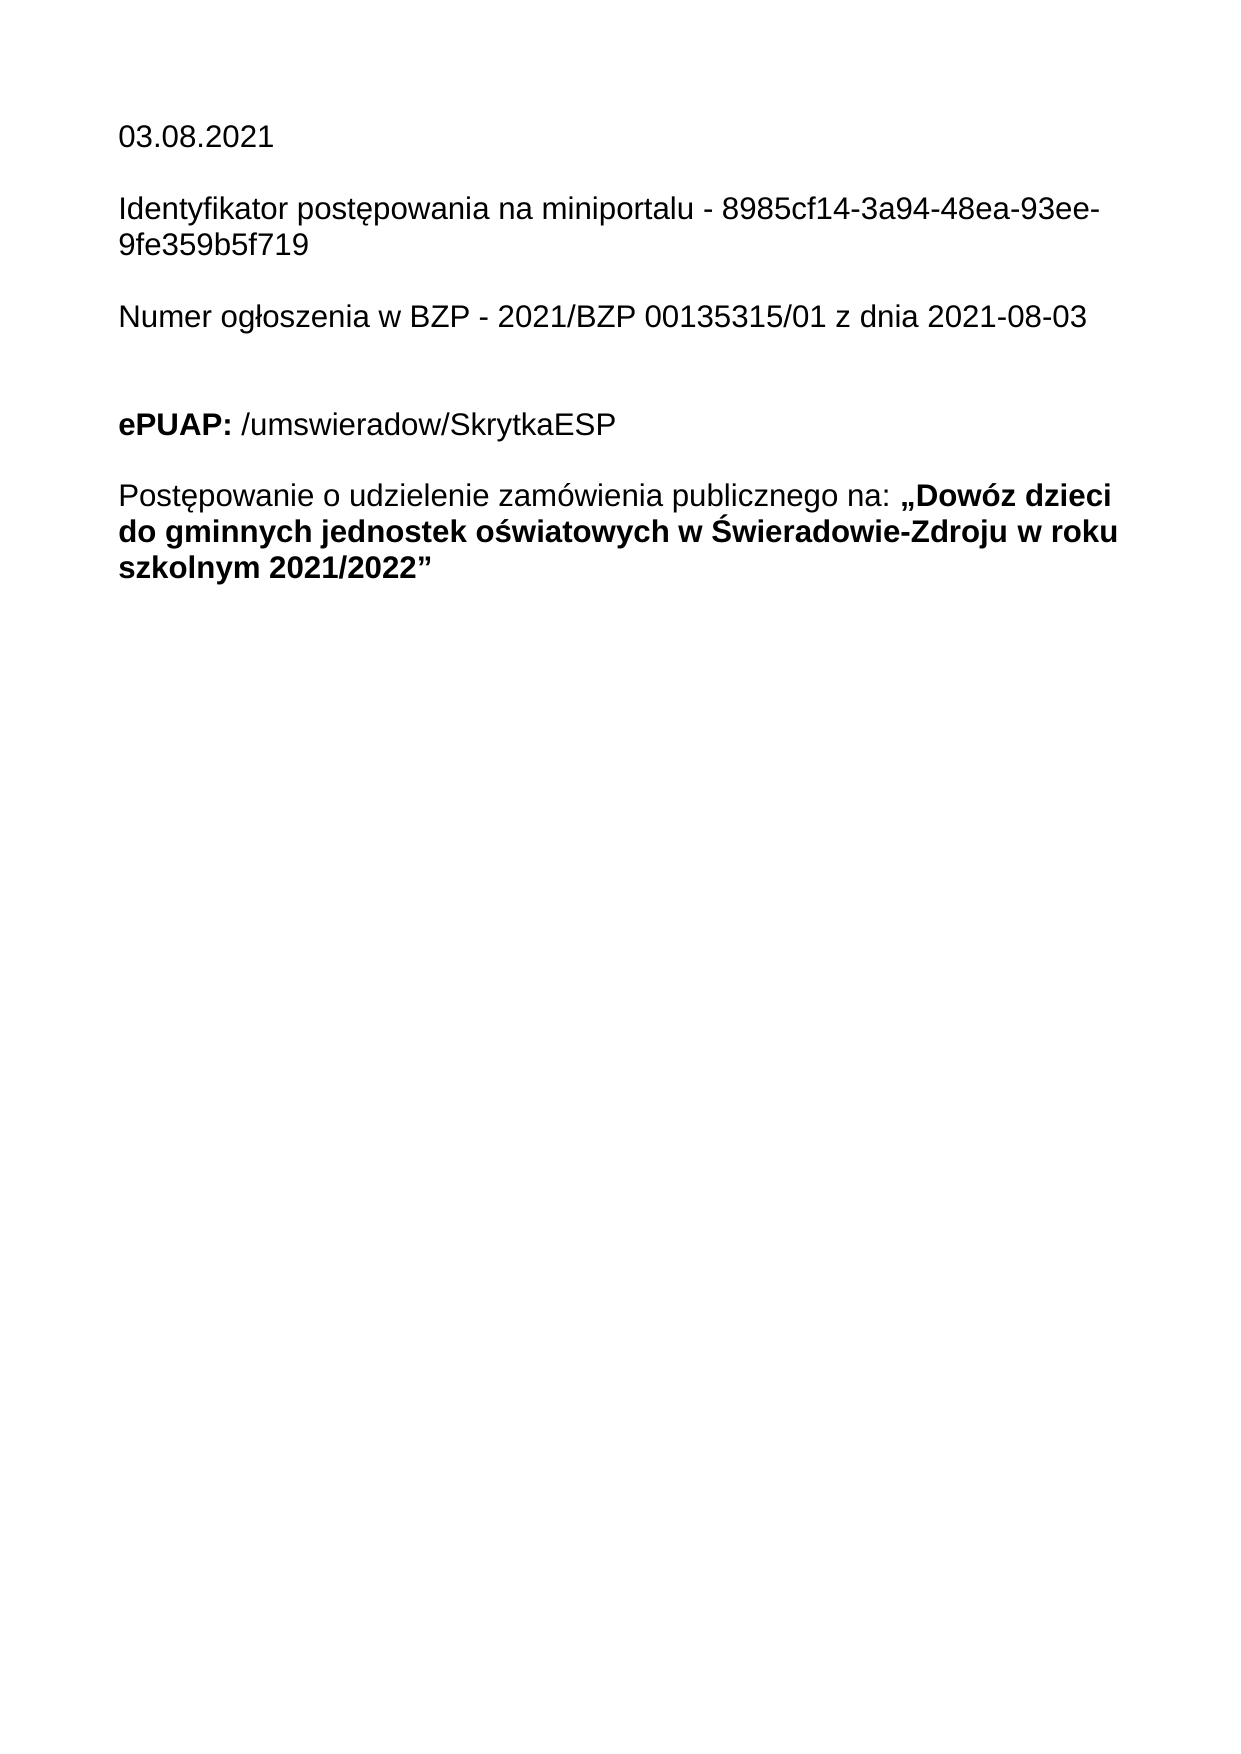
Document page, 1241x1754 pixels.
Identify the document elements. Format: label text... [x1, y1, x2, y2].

text ePUAP: /umswieradow/SkrytkaESP [118, 406, 1122, 442]
text 03.08.2021 [118, 118, 1122, 154]
text Postępowanie o udzielenie zamówienia publicznego na: „Dowóz dzieci do gminnych jednostek oświatowych w Świeradowie-Zdroju w roku szkolnym 2021/2022” [118, 477, 1122, 585]
text Identyfikator postępowania na miniportalu - 8985cf14-3a94-48ea-93ee-9fe359b5f719 [118, 190, 1122, 262]
text Numer ogłoszenia w BZP - 2021/BZP 00135315/01 z dnia 2021-08-03 [118, 298, 1122, 334]
